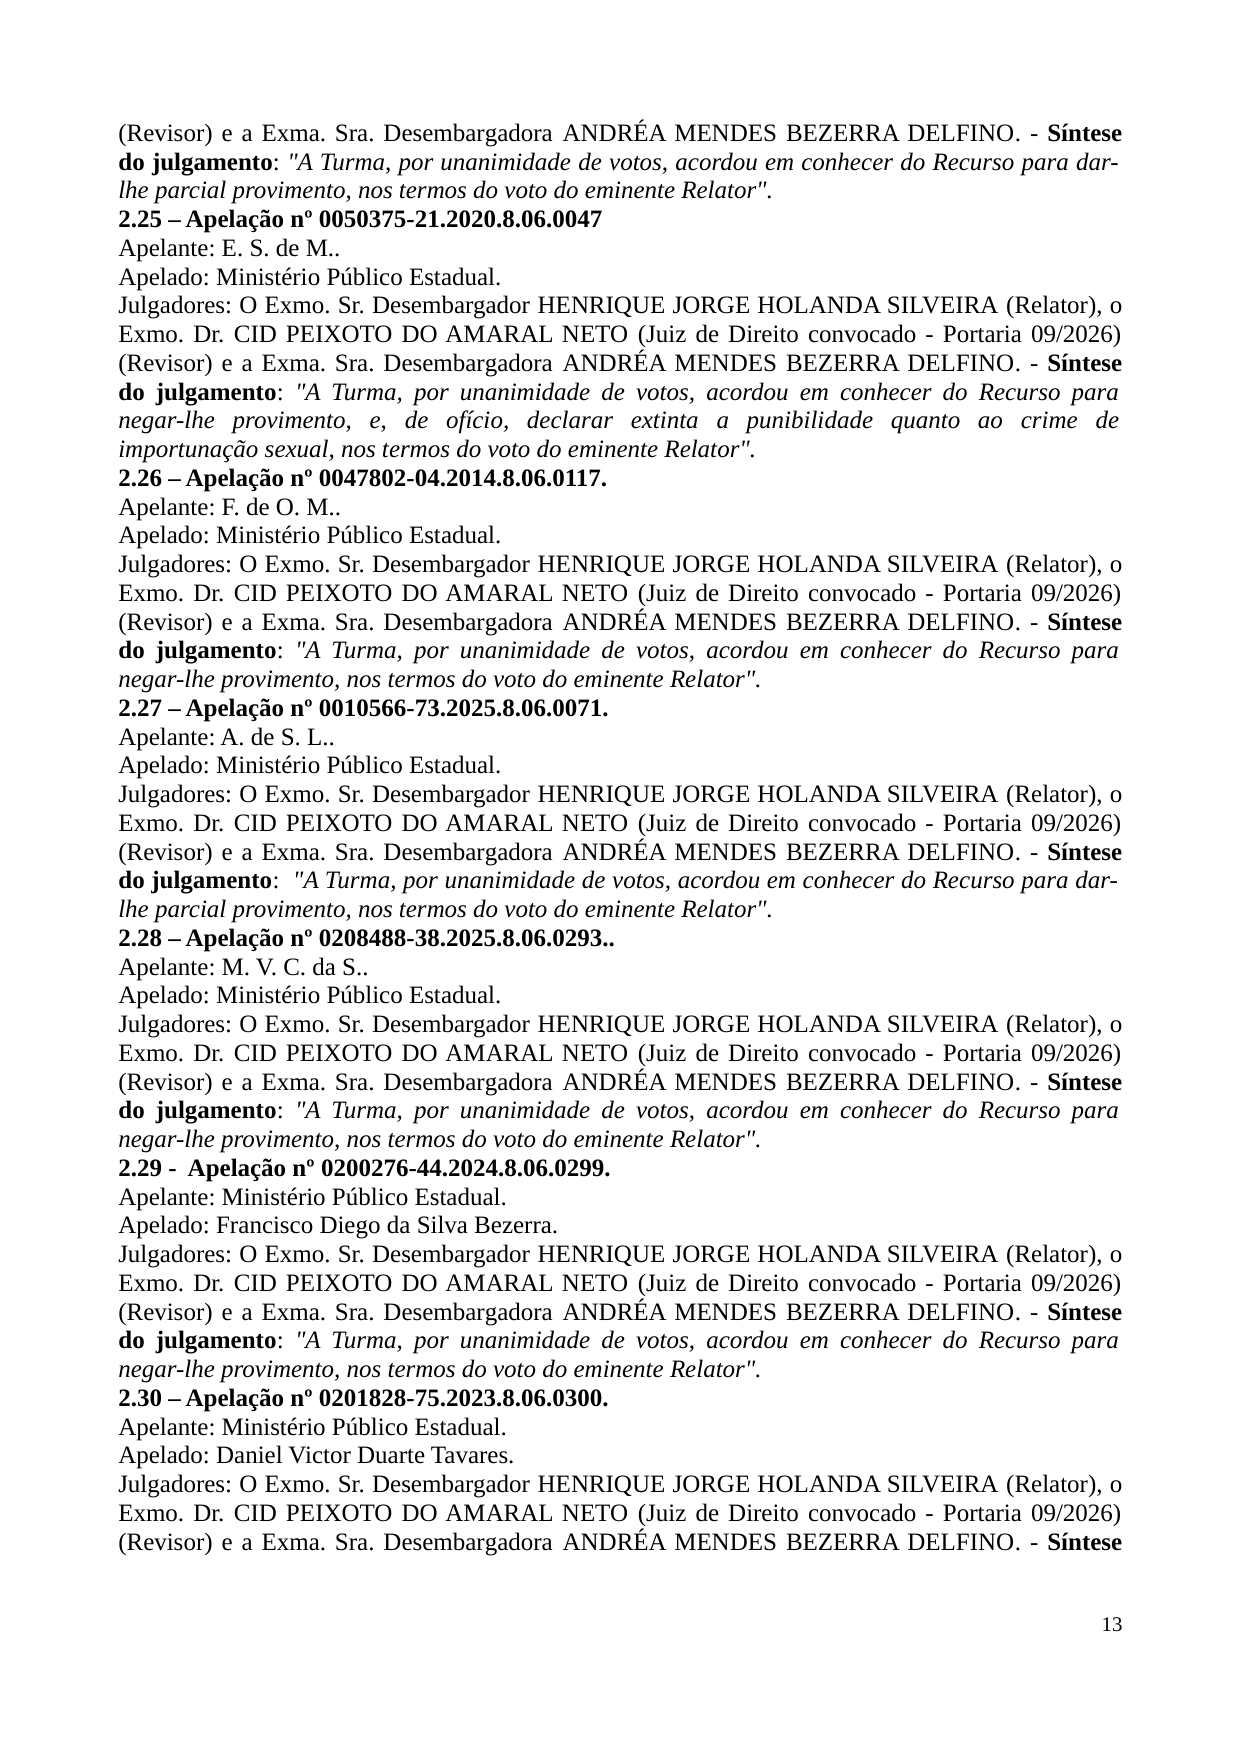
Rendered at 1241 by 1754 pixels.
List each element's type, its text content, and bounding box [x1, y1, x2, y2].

text Julgadores: O Exmo. Sr. Desembargador HENRIQUE JORGE HOLANDA SILVEIRA (Relator), o Exmo. Dr. CID PEIXOTO DO AMARAL NETO (Juiz de Direito convocado - Portaria 09/2026) (Revisor) e a Exma. Sra. Desembargadora ANDRÉA MENDES BEZERRA DELFINO. - Síntese do julgamento: "A Turma, por unanimidade de votos, acordou em conhecer do Recurso para negar-lhe provimento, nos termos do voto do eminente Relator". [118, 549, 1122, 693]
text Apelado: Ministério Público Estadual. [118, 521, 1122, 549]
text 2.29 - Apelação nº 0200276-44.2024.8.06.0299. [118, 1153, 1122, 1182]
text Apelado: Daniel Victor Duarte Tavares. [118, 1441, 1122, 1469]
text (Revisor) e a Exma. Sra. Desembargadora ANDRÉA MENDES BEZERRA DELFINO. - Síntese do julgamento: "A Turma, por unanimidade de votos, acordou em conhecer do Recurso para dar-lhe parcial provimento, nos termos do voto do eminente Relator". [118, 118, 1122, 204]
text Apelante: F. de O. M.. [118, 492, 1122, 521]
text 2.27 – Apelação nº 0010566-73.2025.8.06.0071. [118, 693, 1122, 722]
text Julgadores: O Exmo. Sr. Desembargador HENRIQUE JORGE HOLANDA SILVEIRA (Relator), o Exmo. Dr. CID PEIXOTO DO AMARAL NETO (Juiz de Direito convocado - Portaria 09/2026) (Revisor) e a Exma. Sra. Desembargadora ANDRÉA MENDES BEZERRA DELFINO. - Síntese do julgamento: "A Turma, por unanimidade de votos, acordou em conhecer do Recurso para negar-lhe provimento, nos termos do voto do eminente Relator". [118, 1239, 1122, 1383]
text Julgadores: O Exmo. Sr. Desembargador HENRIQUE JORGE HOLANDA SILVEIRA (Relator), o Exmo. Dr. CID PEIXOTO DO AMARAL NETO (Juiz de Direito convocado - Portaria 09/2026) (Revisor) e a Exma. Sra. Desembargadora ANDRÉA MENDES BEZERRA DELFINO. - Síntese do julgamento: "A Turma, por unanimidade de votos, acordou em conhecer do Recurso para negar-lhe provimento, e, de ofício, declarar extinta a punibilidade quanto ao crime de importunação sexual, nos termos do voto do eminente Relator". [118, 291, 1122, 463]
text Julgadores: O Exmo. Sr. Desembargador HENRIQUE JORGE HOLANDA SILVEIRA (Relator), o Exmo. Dr. CID PEIXOTO DO AMARAL NETO (Juiz de Direito convocado - Portaria 09/2026) (Revisor) e a Exma. Sra. Desembargadora ANDRÉA MENDES BEZERRA DELFINO. - Síntese do julgamento: "A Turma, por unanimidade de votos, acordou em conhecer do Recurso para dar-lhe parcial provimento, nos termos do voto do eminente Relator". [118, 779, 1122, 923]
text Apelado: Ministério Público Estadual. [118, 751, 1122, 779]
text Julgadores: O Exmo. Sr. Desembargador HENRIQUE JORGE HOLANDA SILVEIRA (Relator), o Exmo. Dr. CID PEIXOTO DO AMARAL NETO (Juiz de Direito convocado - Portaria 09/2026) (Revisor) e a Exma. Sra. Desembargadora ANDRÉA MENDES BEZERRA DELFINO. - Síntese [118, 1469, 1122, 1556]
text Apelado: Ministério Público Estadual. [118, 262, 1122, 291]
text 2.26 – Apelação nº 0047802-04.2014.8.06.0117. [118, 463, 1122, 492]
text Apelante: M. V. C. da S.. [118, 952, 1122, 981]
text 2.28 – Apelação nº 0208488-38.2025.8.06.0293.. [118, 923, 1122, 952]
text Julgadores: O Exmo. Sr. Desembargador HENRIQUE JORGE HOLANDA SILVEIRA (Relator), o Exmo. Dr. CID PEIXOTO DO AMARAL NETO (Juiz de Direito convocado - Portaria 09/2026) (Revisor) e a Exma. Sra. Desembargadora ANDRÉA MENDES BEZERRA DELFINO. - Síntese do julgamento: "A Turma, por unanimidade de votos, acordou em conhecer do Recurso para negar-lhe provimento, nos termos do voto do eminente Relator". [118, 1009, 1122, 1153]
text Apelado: Francisco Diego da Silva Bezerra. [118, 1211, 1122, 1239]
text Apelante: A. de S. L.. [118, 722, 1122, 751]
text Apelante: Ministério Público Estadual. [118, 1182, 1122, 1211]
text Apelante: E. S. de M.. [118, 233, 1122, 262]
text Apelante: Ministério Público Estadual. [118, 1412, 1122, 1441]
text 2.25 – Apelação nº 0050375-21.2020.8.06.0047 [118, 204, 1122, 233]
text 2.30 – Apelação nº 0201828-75.2023.8.06.0300. [118, 1383, 1122, 1412]
text Apelado: Ministério Público Estadual. [118, 981, 1122, 1009]
